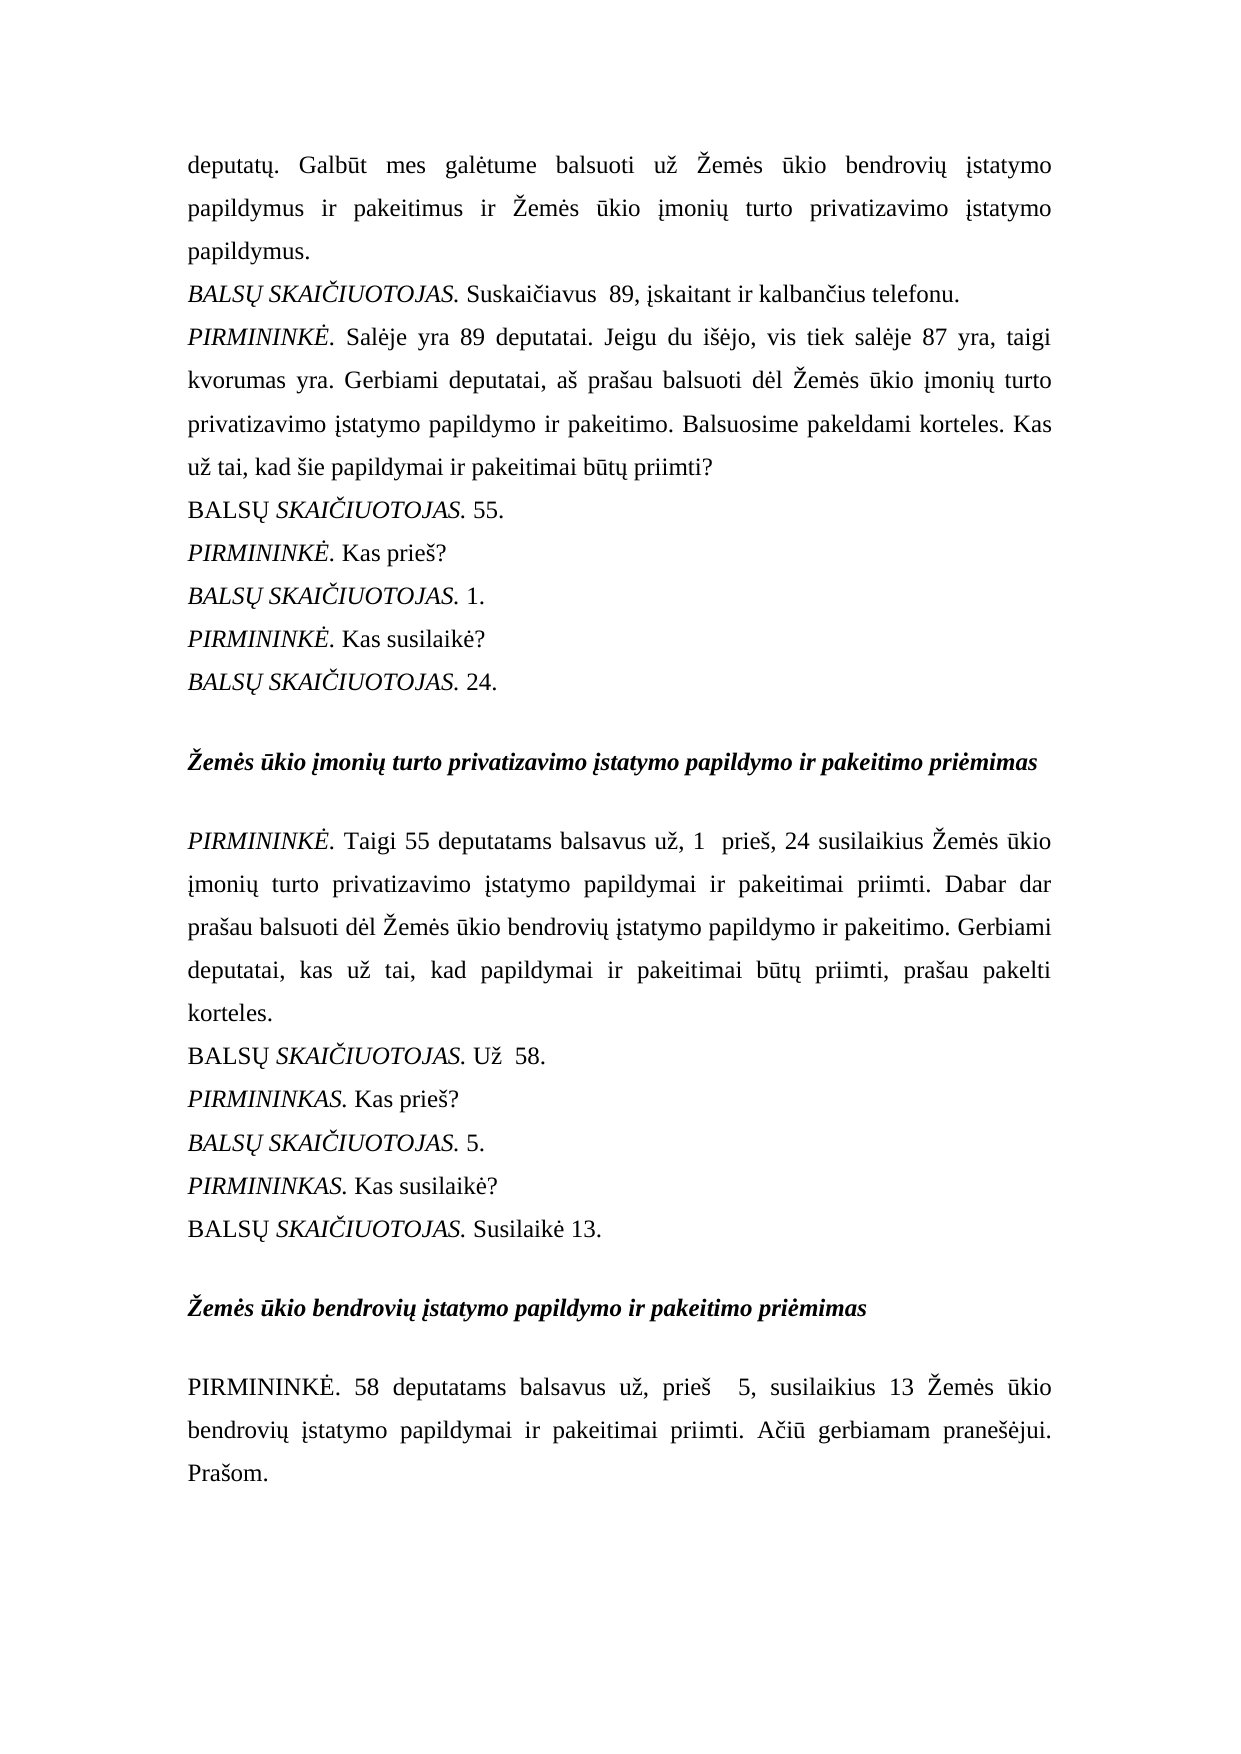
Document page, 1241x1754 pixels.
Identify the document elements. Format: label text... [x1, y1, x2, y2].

text BALSŲ SKAIČIUOTOJAS. 24. [187, 667, 1053, 696]
subtitle Žemės ūkio įmonių turto privatizavimo įstatymo papildymo ir pakeitimo priėmimas [187, 747, 1053, 775]
text BALSŲ SKAIČIUOTOJAS. Susilaikė 13. [187, 1214, 1053, 1243]
text PIRMININKAS. Kas susilaikė? [187, 1171, 1053, 1199]
text PIRMININKĖ. Kas susilaikė? [187, 624, 1053, 653]
text PIRMININKĖ. Taigi 55 deputatams balsavus už, 1 prieš, 24 susilaikius Žemės ūkio įmonių turto privatizavimo įstatymo papildymai ir pakeitimai priimti. Dabar dar prašau balsuoti dėl Žemės ūkio bendrovių įstatymo papildymo ir pakeitimo. Gerbiami deputatai, kas už tai, kad papildymai ir pakeitimai būtų priimti, prašau pakelti korteles. [187, 826, 1053, 1027]
text PIRMININKĖ. Kas prieš? [187, 538, 1053, 567]
text PIRMININKĖ. Salėje yra 89 deputatai. Jeigu du išėjo, vis tiek salėje 87 yra, taigi kvorumas yra. Gerbiami deputatai, aš prašau balsuoti dėl Žemės ūkio įmonių turto privatizavimo įstatymo papildymo ir pakeitimo. Balsuosime pakeldami korteles. Kas už tai, kad šie papildymai ir pakeitimai būtų priimti? [187, 322, 1053, 481]
text BALSŲ SKAIČIUOTOJAS. 55. [187, 495, 1053, 524]
text deputatų. Galbūt mes galėtume balsuoti už Žemės ūkio bendrovių įstatymo papildymus ir pakeitimus ir Žemės ūkio įmonių turto privatizavimo įstatymo papildymus. [187, 150, 1053, 265]
subtitle Žemės ūkio bendrovių įstatymo papildymo ir pakeitimo priėmimas [187, 1293, 1053, 1322]
text BALSŲ SKAIČIUOTOJAS. 1. [187, 581, 1053, 610]
text BALSŲ SKAIČIUOTOJAS. 5. [187, 1128, 1053, 1156]
text BALSŲ SKAIČIUOTOJAS. Už 58. [187, 1041, 1053, 1070]
text PIRMININKAS. Kas prieš? [187, 1084, 1053, 1113]
text PIRMININKĖ. 58 deputatams balsavus už, prieš 5, susilaikius 13 Žemės ūkio bendrovių įstatymo papildymai ir pakeitimai priimti. Ačiū gerbiamam pranešėjui. Prašom. [187, 1372, 1053, 1487]
text BALSŲ SKAIČIUOTOJAS. Suskaičiavus 89, įskaitant ir kalbančius telefonu. [187, 279, 1053, 308]
